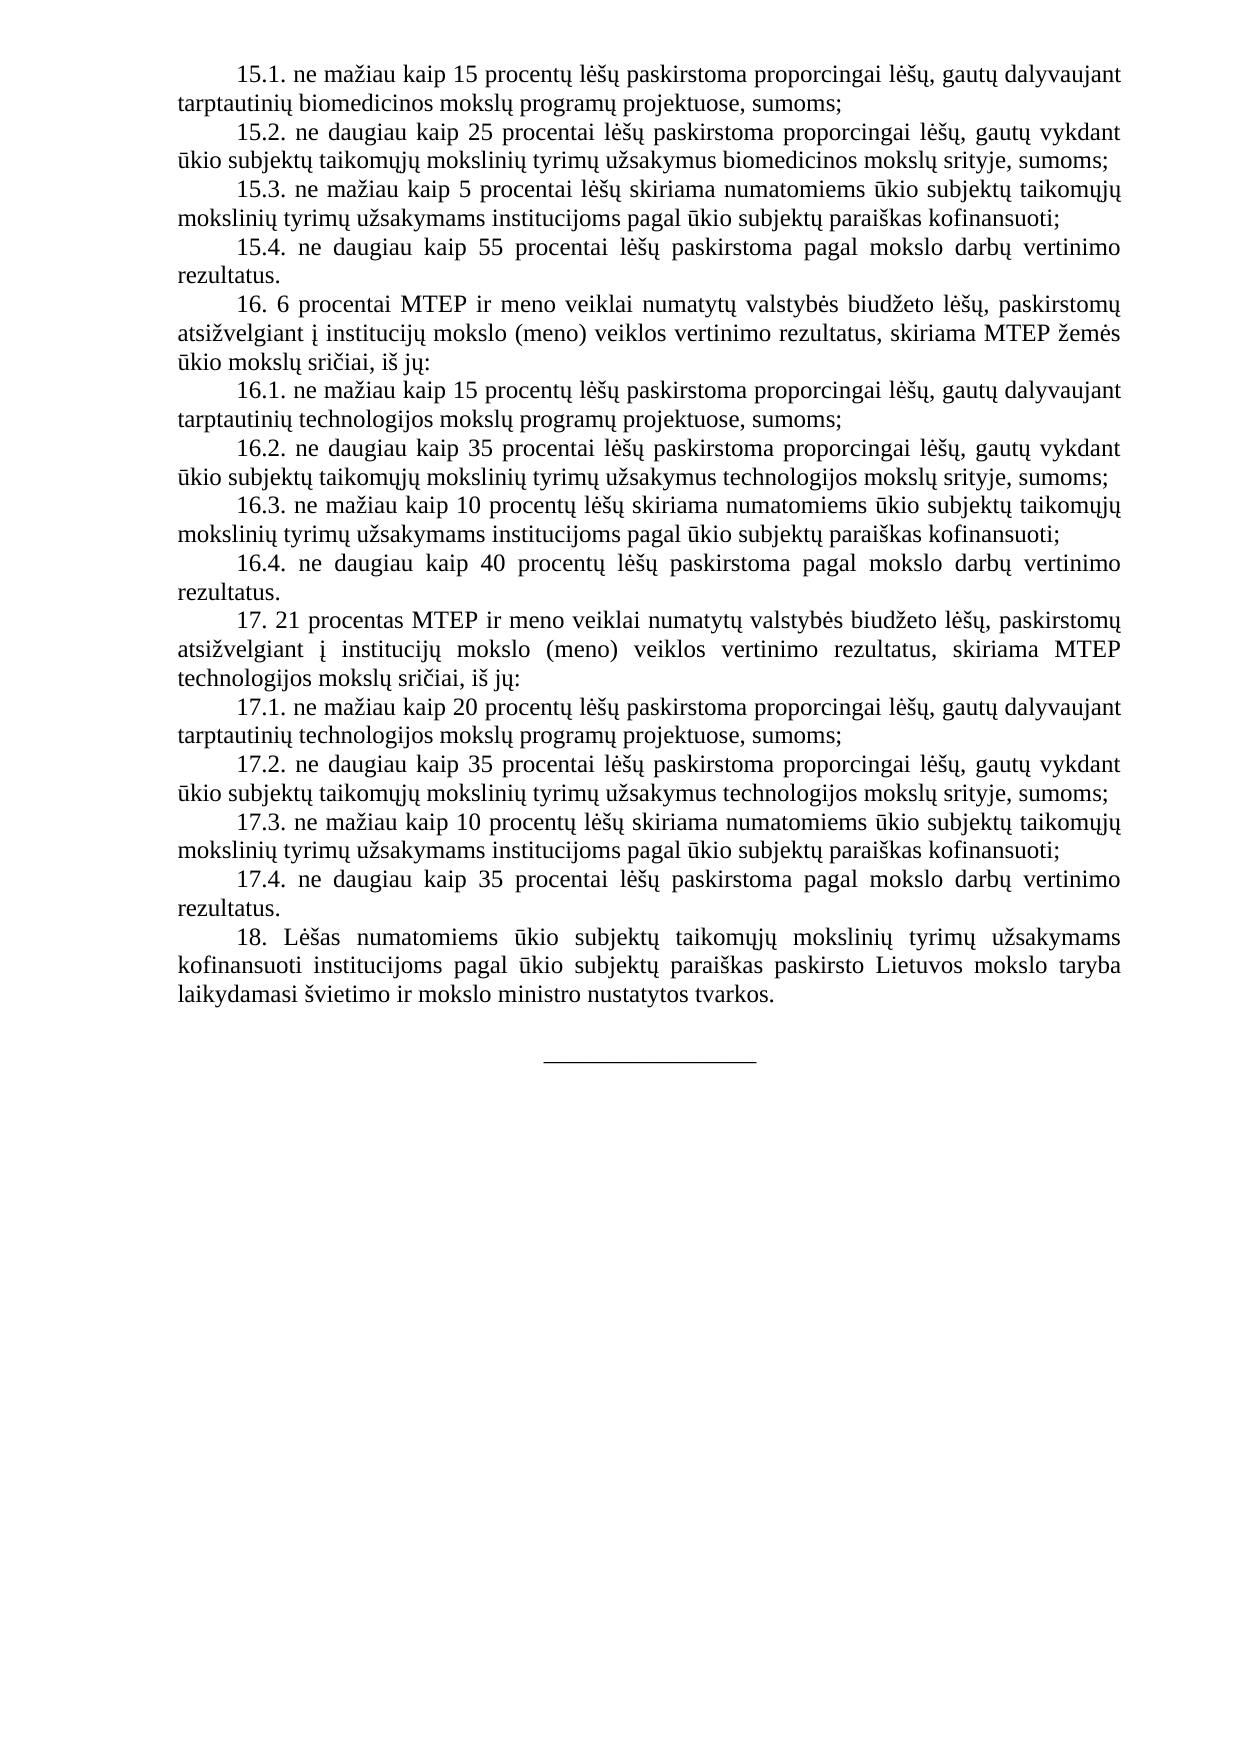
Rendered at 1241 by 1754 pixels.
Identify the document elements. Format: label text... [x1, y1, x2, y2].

text 17. 21 procentas MTEP ir meno veiklai numatytų valstybės biudžeto lėšų, paskirstomų atsižvelgiant į institucijų mokslo (meno) veiklos vertinimo rezultatus, skiriama MTEP technologijos mokslų sričiai, iš jų: [177, 605, 1122, 692]
text _________________ [177, 1037, 1122, 1065]
text 16.2. ne daugiau kaip 35 procentai lėšų paskirstoma proporcingai lėšų, gautų vykdant ūkio subjektų taikomųjų mokslinių tyrimų užsakymus technologijos mokslų srityje, sumoms; [177, 433, 1122, 490]
text 15.1. ne mažiau kaip 15 procentų lėšų paskirstoma proporcingai lėšų, gautų dalyvaujant tarptautinių biomedicinos mokslų programų projektuose, sumoms; [177, 59, 1122, 117]
text 15.4. ne daugiau kaip 55 procentai lėšų paskirstoma pagal mokslo darbų vertinimo rezultatus. [177, 232, 1122, 289]
text 17.2. ne daugiau kaip 35 procentai lėšų paskirstoma proporcingai lėšų, gautų vykdant ūkio subjektų taikomųjų mokslinių tyrimų užsakymus technologijos mokslų srityje, sumoms; [177, 749, 1122, 807]
text 17.1. ne mažiau kaip 20 procentų lėšų paskirstoma proporcingai lėšų, gautų dalyvaujant tarptautinių technologijos mokslų programų projektuose, sumoms; [177, 692, 1122, 749]
text 16. 6 procentai MTEP ir meno veiklai numatytų valstybės biudžeto lėšų, paskirstomų atsižvelgiant į institucijų mokslo (meno) veiklos vertinimo rezultatus, skiriama MTEP žemės ūkio mokslų sričiai, iš jų: [177, 289, 1122, 375]
text 16.1. ne mažiau kaip 15 procentų lėšų paskirstoma proporcingai lėšų, gautų dalyvaujant tarptautinių technologijos mokslų programų projektuose, sumoms; [177, 375, 1122, 433]
text 16.4. ne daugiau kaip 40 procentų lėšų paskirstoma pagal mokslo darbų vertinimo rezultatus. [177, 548, 1122, 605]
text 17.3. ne mažiau kaip 10 procentų lėšų skiriama numatomiems ūkio subjektų taikomųjų mokslinių tyrimų užsakymams institucijoms pagal ūkio subjektų paraiškas kofinansuoti; [177, 807, 1122, 864]
text 15.3. ne mažiau kaip 5 procentai lėšų skiriama numatomiems ūkio subjektų taikomųjų mokslinių tyrimų užsakymams institucijoms pagal ūkio subjektų paraiškas kofinansuoti; [177, 174, 1122, 232]
text 16.3. ne mažiau kaip 10 procentų lėšų skiriama numatomiems ūkio subjektų taikomųjų mokslinių tyrimų užsakymams institucijoms pagal ūkio subjektų paraiškas kofinansuoti; [177, 490, 1122, 548]
text 17.4. ne daugiau kaip 35 procentai lėšų paskirstoma pagal mokslo darbų vertinimo rezultatus. [177, 864, 1122, 922]
text 15.2. ne daugiau kaip 25 procentai lėšų paskirstoma proporcingai lėšų, gautų vykdant ūkio subjektų taikomųjų mokslinių tyrimų užsakymus biomedicinos mokslų srityje, sumoms; [177, 117, 1122, 174]
text 18. Lėšas numatomiems ūkio subjektų taikomųjų mokslinių tyrimų užsakymams kofinansuoti institucijoms pagal ūkio subjektų paraiškas paskirsto Lietuvos mokslo taryba laikydamasi švietimo ir mokslo ministro nustatytos tvarkos. [177, 922, 1122, 1008]
